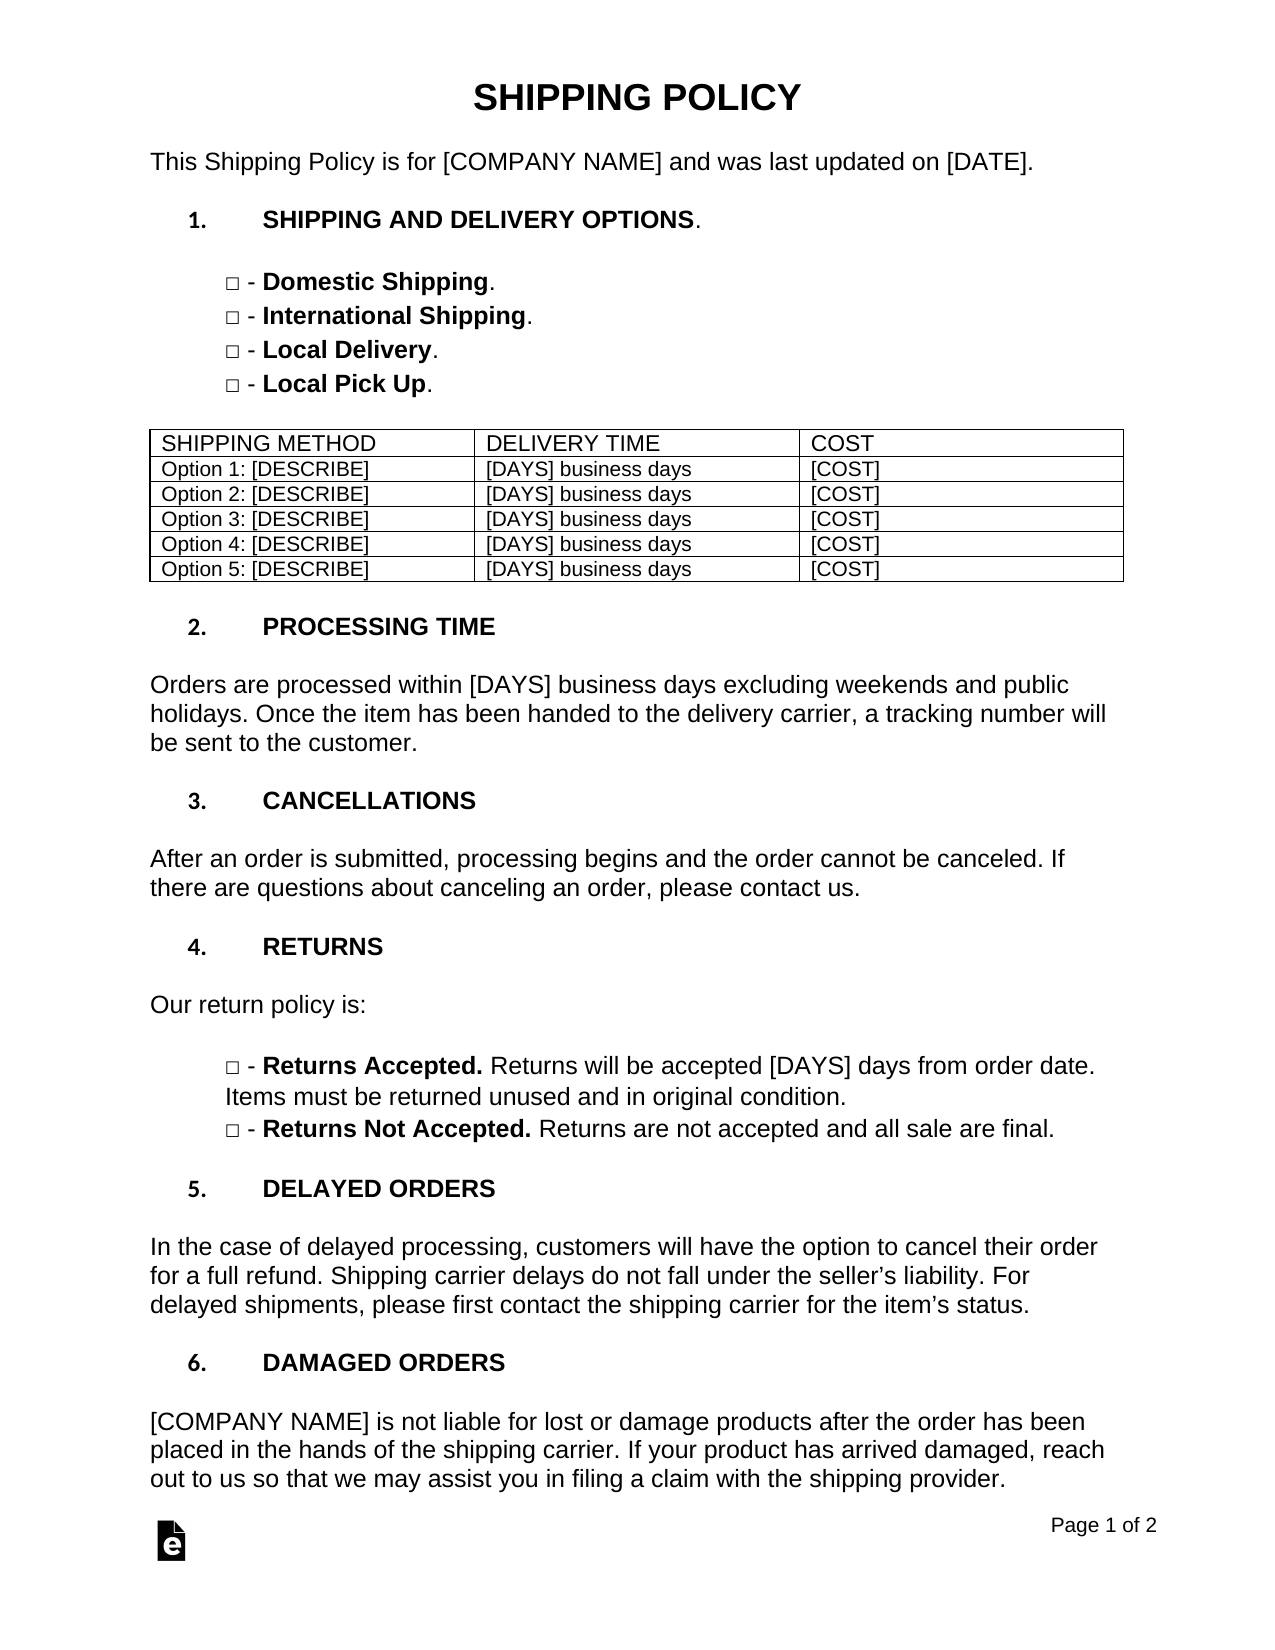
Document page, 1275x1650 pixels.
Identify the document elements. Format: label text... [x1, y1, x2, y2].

text ☐ - Returns Accepted. Returns will be accepted [DAYS] days from order date. Items must be returned unused and in original condition. [225, 1047, 1125, 1110]
list RETURNS [187, 931, 1125, 961]
text ☐ - Returns Not Accepted. Returns are not accepted and all sale are final. [225, 1110, 1125, 1144]
text ☐ - Local Pick Up. [225, 366, 1125, 400]
list DELAYED ORDERS [187, 1173, 1125, 1203]
table_cell [COST] [800, 557, 1123, 581]
text Orders are processed within [DAYS] business days excluding weekends and public holidays. Once the item has been handed to the delivery carrier, a tracking number will be sent to the customer. [150, 670, 1125, 756]
table_header SHIPPING METHOD [151, 430, 474, 456]
text After an order is submitted, processing begins and the order cannot be canceled. If there are questions about canceling an order, please contact us. [150, 844, 1125, 902]
table_cell [DAYS] business days [475, 482, 799, 506]
table_cell Option 2: [DESCRIBE] [151, 482, 474, 506]
table_cell Option 1: [DESCRIBE] [151, 457, 474, 481]
table_cell Option 5: [DESCRIBE] [151, 557, 474, 581]
table_header COST [800, 430, 1123, 456]
list PROCESSING TIME [187, 611, 1125, 641]
table_cell Option 4: [DESCRIBE] [151, 532, 474, 556]
text ☐ - Local Delivery. [225, 332, 1125, 366]
list DAMAGED ORDERS [187, 1347, 1125, 1378]
table_cell [DAYS] business days [475, 532, 799, 556]
text [COMPANY NAME] is not liable for lost or damage products after the order has been placed in the hands of the shipping carrier. If your product has arrived damaged, reach out to us so that we may assist you in filing a claim with the shipping provider. [150, 1407, 1125, 1493]
table_cell [DAYS] business days [475, 507, 799, 531]
text Our return policy is: [150, 990, 1125, 1019]
table_cell [DAYS] business days [475, 457, 799, 481]
text This Shipping Policy is for [COMPANY NAME] and was last updated on [DATE]. [150, 147, 1125, 176]
table_cell [COST] [800, 507, 1123, 531]
table_cell [COST] [800, 457, 1123, 481]
list SHIPPING AND DELIVERY OPTIONS. [187, 204, 1125, 235]
table_cell [COST] [800, 532, 1123, 556]
table_cell Option 3: [DESCRIBE] [151, 507, 474, 531]
table_header DELIVERY TIME [475, 430, 799, 456]
text ☐ - Domestic Shipping. [225, 264, 1125, 298]
text SHIPPING POLICY [150, 75, 1125, 118]
list CANCELLATIONS [187, 785, 1125, 816]
text In the case of delayed processing, customers will have the option to cancel their order for a full refund. Shipping carrier delays do not fall under the seller’s liability. For delayed shipments, please first contact the shipping carrier for the item’s status. [150, 1232, 1125, 1318]
table_cell [COST] [800, 482, 1123, 506]
text ☐ - International Shipping. [225, 298, 1125, 332]
table_cell [DAYS] business days [475, 557, 799, 581]
